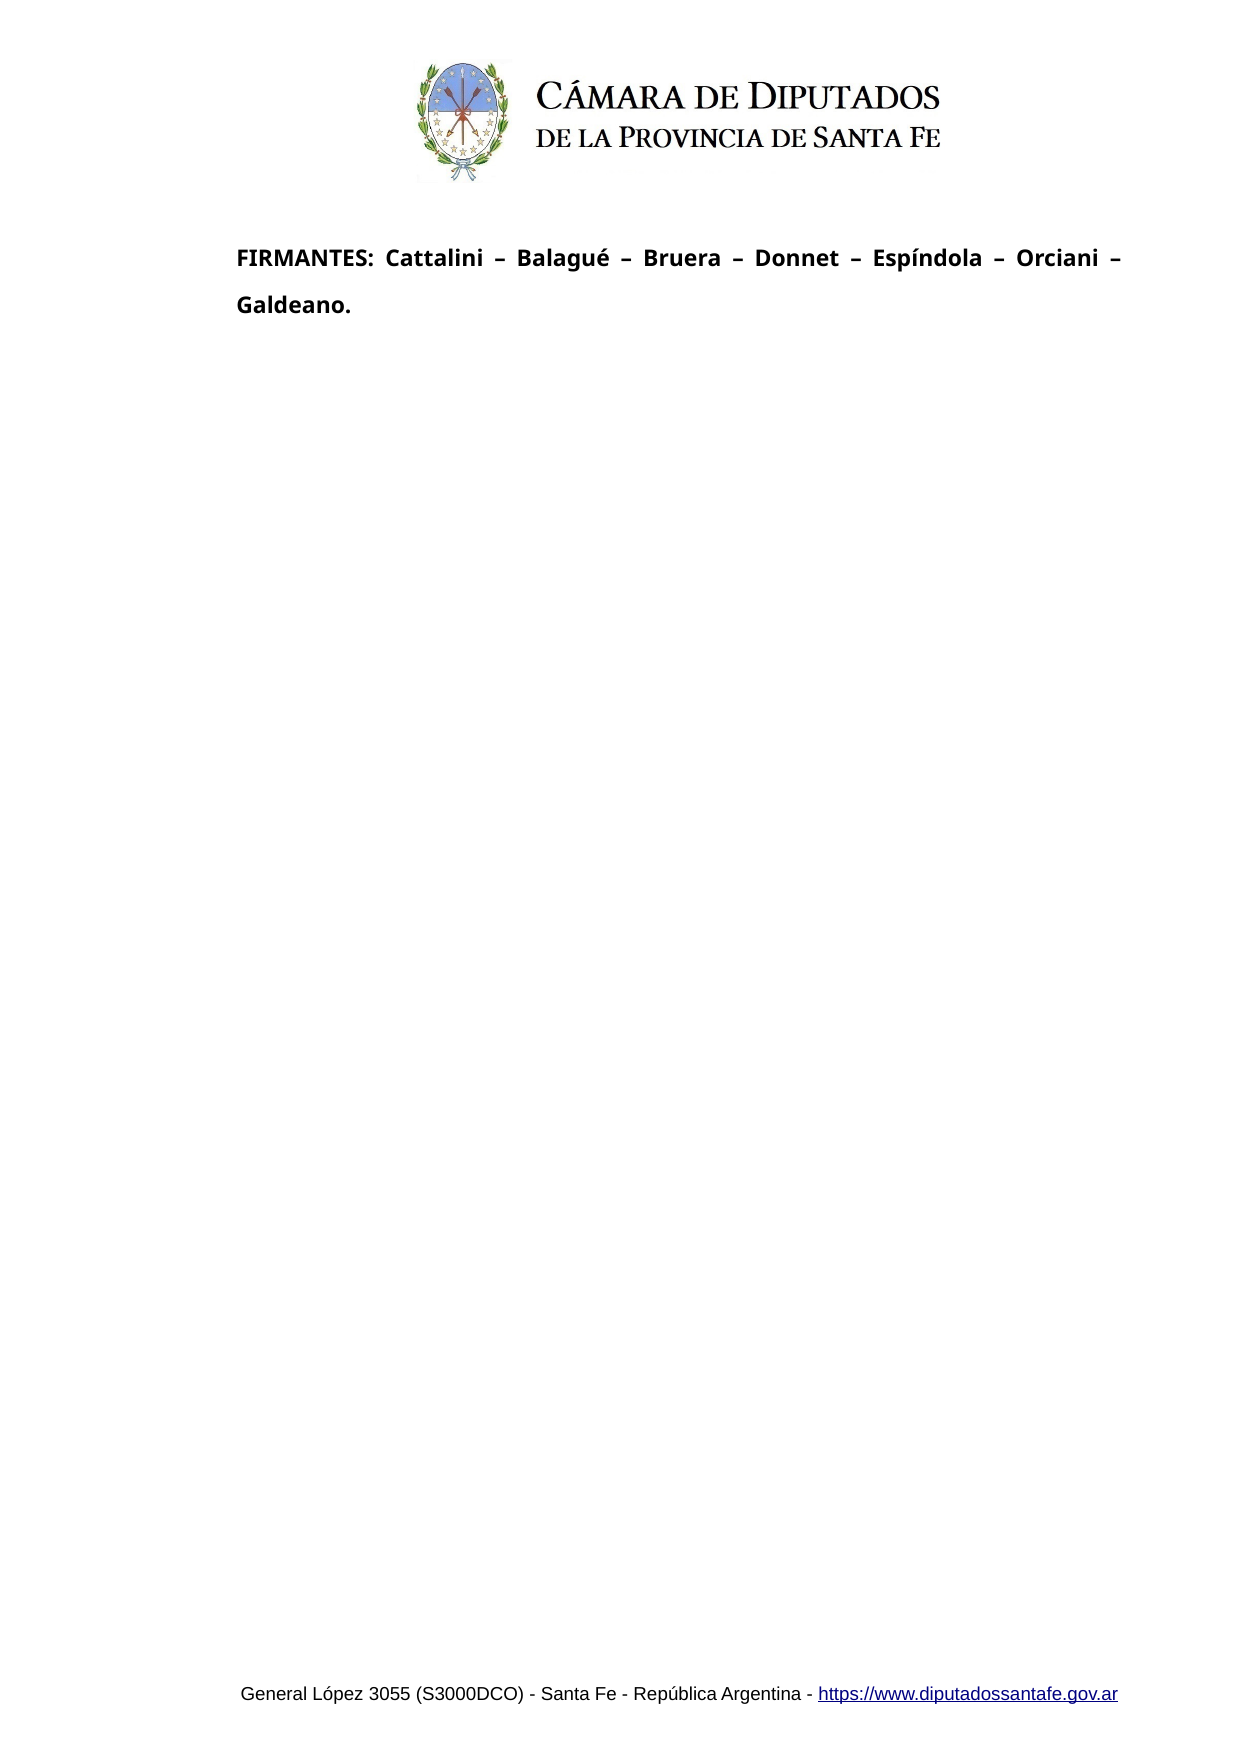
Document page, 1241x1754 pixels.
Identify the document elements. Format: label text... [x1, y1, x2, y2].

text FIRMANTES: Cattalini – Balagué – Bruera – Donnet – Espíndola – Orciani – Galdeano. [236, 242, 1122, 320]
picture [413, 59, 945, 183]
